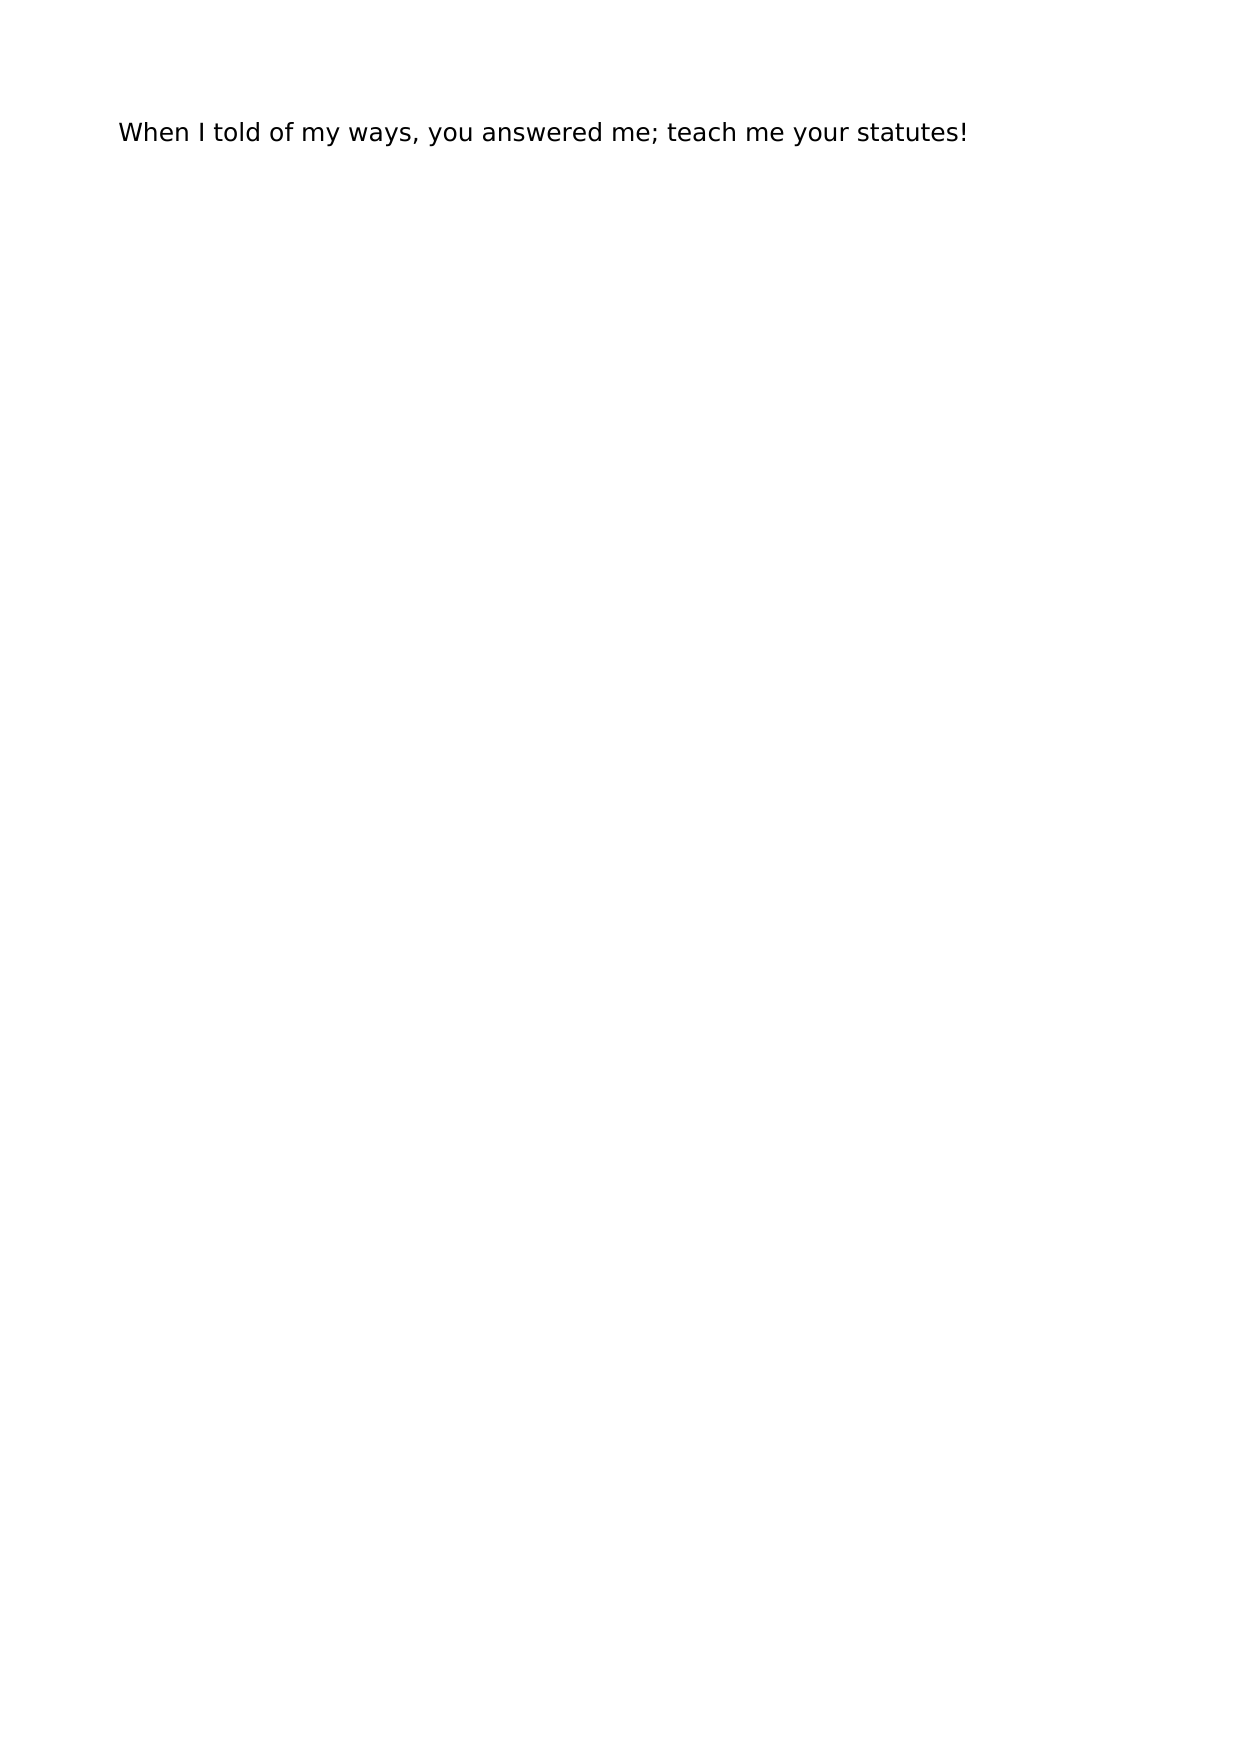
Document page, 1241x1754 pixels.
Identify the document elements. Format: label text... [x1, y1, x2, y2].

text When I told of my ways, you answered me; teach me your statutes! [118, 118, 1122, 147]
